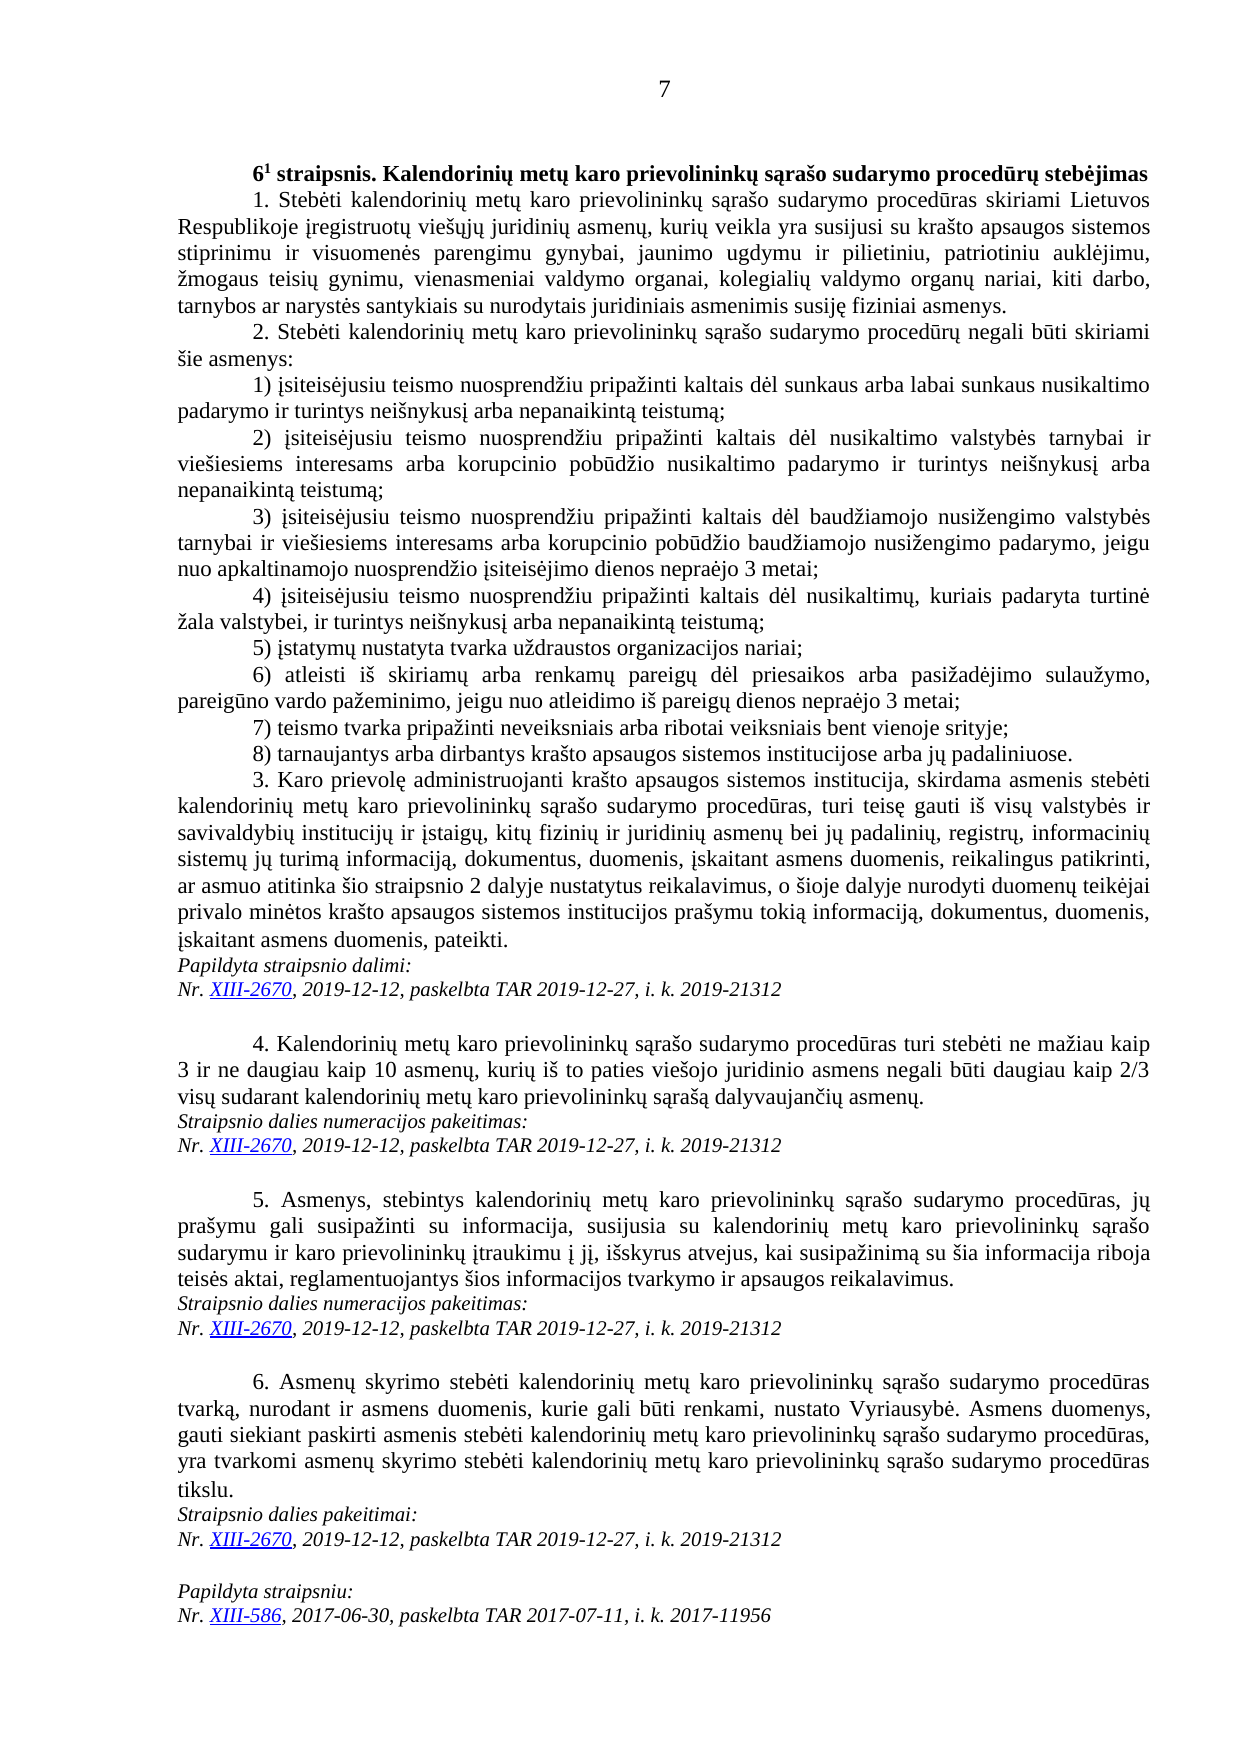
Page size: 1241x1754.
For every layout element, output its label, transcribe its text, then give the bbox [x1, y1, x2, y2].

text Straipsnio dalies numeracijos pakeitimas: [177, 1109, 1152, 1133]
text 5) įstatymų nustatyta tvarka uždraustos organizacijos nariai; [177, 634, 1152, 661]
text 1) įsiteisėjusiu teismo nuosprendžiu pripažinti kaltais dėl sunkaus arba labai sunkaus nusikaltimo padarymo ir turintys neišnykusį arba nepanaikintą teistumą; [177, 371, 1152, 424]
text 61 straipsnis. Kalendorinių metų karo prievolininkų sąrašo sudarymo procedūrų stebėjimas [252, 160, 1152, 186]
text 7) teismo tvarka pripažinti neveiksniais arba ribotai veiksniais bent vienoje srityje; [177, 713, 1152, 740]
text Nr. XIII-2670, 2019-12-12, paskelbta TAR 2019-12-27, i. k. 2019-21312 [177, 977, 1152, 1001]
text Nr. XIII-2670, 2019-12-12, paskelbta TAR 2019-12-27, i. k. 2019-21312 [177, 1133, 1152, 1157]
text Nr. XIII-2670, 2019-12-12, paskelbta TAR 2019-12-27, i. k. 2019-21312 [177, 1526, 1152, 1551]
text 2. Stebėti kalendorinių metų karo prievolininkų sąrašo sudarymo procedūrų negali būti skiriami šie asmenys: [177, 318, 1152, 371]
text 3. Karo prievolę administruojanti krašto apsaugos sistemos institucija, skirdama asmenis stebėti kalendorinių metų karo prievolininkų sąrašo sudarymo procedūras, turi teisę gauti iš visų valstybės ir savivaldybių institucijų ir įstaigų, kitų fizinių ir juridinių asmenų bei jų padalinių, registrų, informacinių sistemų jų turimą informaciją, dokumentus, duomenis, įskaitant asmens duomenis, reikalingus patikrinti, ar asmuo atitinka šio straipsnio 2 dalyje nustatytus reikalavimus, o šioje dalyje nurodyti duomenų teikėjai privalo minėtos krašto apsaugos sistemos institucijos prašymu tokią informaciją, dokumentus, duomenis, įskaitant asmens duomenis, pateikti. [177, 766, 1152, 953]
text 6. Asmenų skyrimo stebėti kalendorinių metų karo prievolininkų sąrašo sudarymo procedūras tvarką, nurodant ir asmens duomenis, kurie gali būti renkami, nustato Vyriausybė. Asmens duomenys, gauti siekiant paskirti asmenis stebėti kalendorinių metų karo prievolininkų sąrašo sudarymo procedūras, yra tvarkomi asmenų skyrimo stebėti kalendorinių metų karo prievolininkų sąrašo sudarymo procedūras tikslu. [177, 1368, 1152, 1502]
text Nr. XIII-2670, 2019-12-12, paskelbta TAR 2019-12-27, i. k. 2019-21312 [177, 1315, 1152, 1339]
text Papildyta straipsnio dalimi: [177, 953, 1152, 977]
text 5. Asmenys, stebintys kalendorinių metų karo prievolininkų sąrašo sudarymo procedūras, jų prašymu gali susipažinti su informacija, susijusia su kalendorinių metų karo prievolininkų sąrašo sudarymu ir karo prievolininkų įtraukimu į jį, išskyrus atvejus, kai susipažinimą su šia informacija riboja teisės aktai, reglamentuojantys šios informacijos tvarkymo ir apsaugos reikalavimus. [177, 1186, 1152, 1291]
text 3) įsiteisėjusiu teismo nuosprendžiu pripažinti kaltais dėl baudžiamojo nusižengimo valstybės tarnybai ir viešiesiems interesams arba korupcinio pobūdžio baudžiamojo nusižengimo padarymo, jeigu nuo apkaltinamojo nuosprendžio įsiteisėjimo dienos nepraėjo 3 metai; [177, 503, 1152, 582]
text 4) įsiteisėjusiu teismo nuosprendžiu pripažinti kaltais dėl nusikaltimų, kuriais padaryta turtinė žala valstybei, ir turintys neišnykusį arba nepanaikintą teistumą; [177, 582, 1152, 634]
text 6) atleisti iš skiriamų arba renkamų pareigų dėl priesaikos arba pasižadėjimo sulaužymo, pareigūno vardo pažeminimo, jeigu nuo atleidimo iš pareigų dienos nepraėjo 3 metai; [177, 661, 1152, 713]
text 1. Stebėti kalendorinių metų karo prievolininkų sąrašo sudarymo procedūras skiriami Lietuvos Respublikoje įregistruotų viešųjų juridinių asmenų, kurių veikla yra susijusi su krašto apsaugos sistemos stiprinimu ir visuomenės parengimu gynybai, jaunimo ugdymu ir pilietiniu, patriotiniu auklėjimu, žmogaus teisių gynimu, vienasmeniai valdymo organai, kolegialių valdymo organų nariai, kiti darbo, tarnybos ar narystės santykiais su nurodytais juridiniais asmenimis susiję fiziniai asmenys. [177, 186, 1152, 318]
text 4. Kalendorinių metų karo prievolininkų sąrašo sudarymo procedūras turi stebėti ne mažiau kaip 3 ir ne daugiau kaip 10 asmenų, kurių iš to paties viešojo juridinio asmens negali būti daugiau kaip 2/3 visų sudarant kalendorinių metų karo prievolininkų sąrašą dalyvaujančių asmenų. [177, 1030, 1152, 1109]
text Papildyta straipsniu: [177, 1579, 1152, 1603]
text Straipsnio dalies numeracijos pakeitimas: [177, 1291, 1152, 1315]
text 8) tarnaujantys arba dirbantys krašto apsaugos sistemos institucijose arba jų padaliniuose. [177, 740, 1152, 766]
text Straipsnio dalies pakeitimai: [177, 1502, 1152, 1526]
text Nr. XIII-586, 2017-06-30, paskelbta TAR 2017-07-11, i. k. 2017-11956 [177, 1603, 1152, 1627]
text 2) įsiteisėjusiu teismo nuosprendžiu pripažinti kaltais dėl nusikaltimo valstybės tarnybai ir viešiesiems interesams arba korupcinio pobūdžio nusikaltimo padarymo ir turintys neišnykusį arba nepanaikintą teistumą; [177, 424, 1152, 503]
